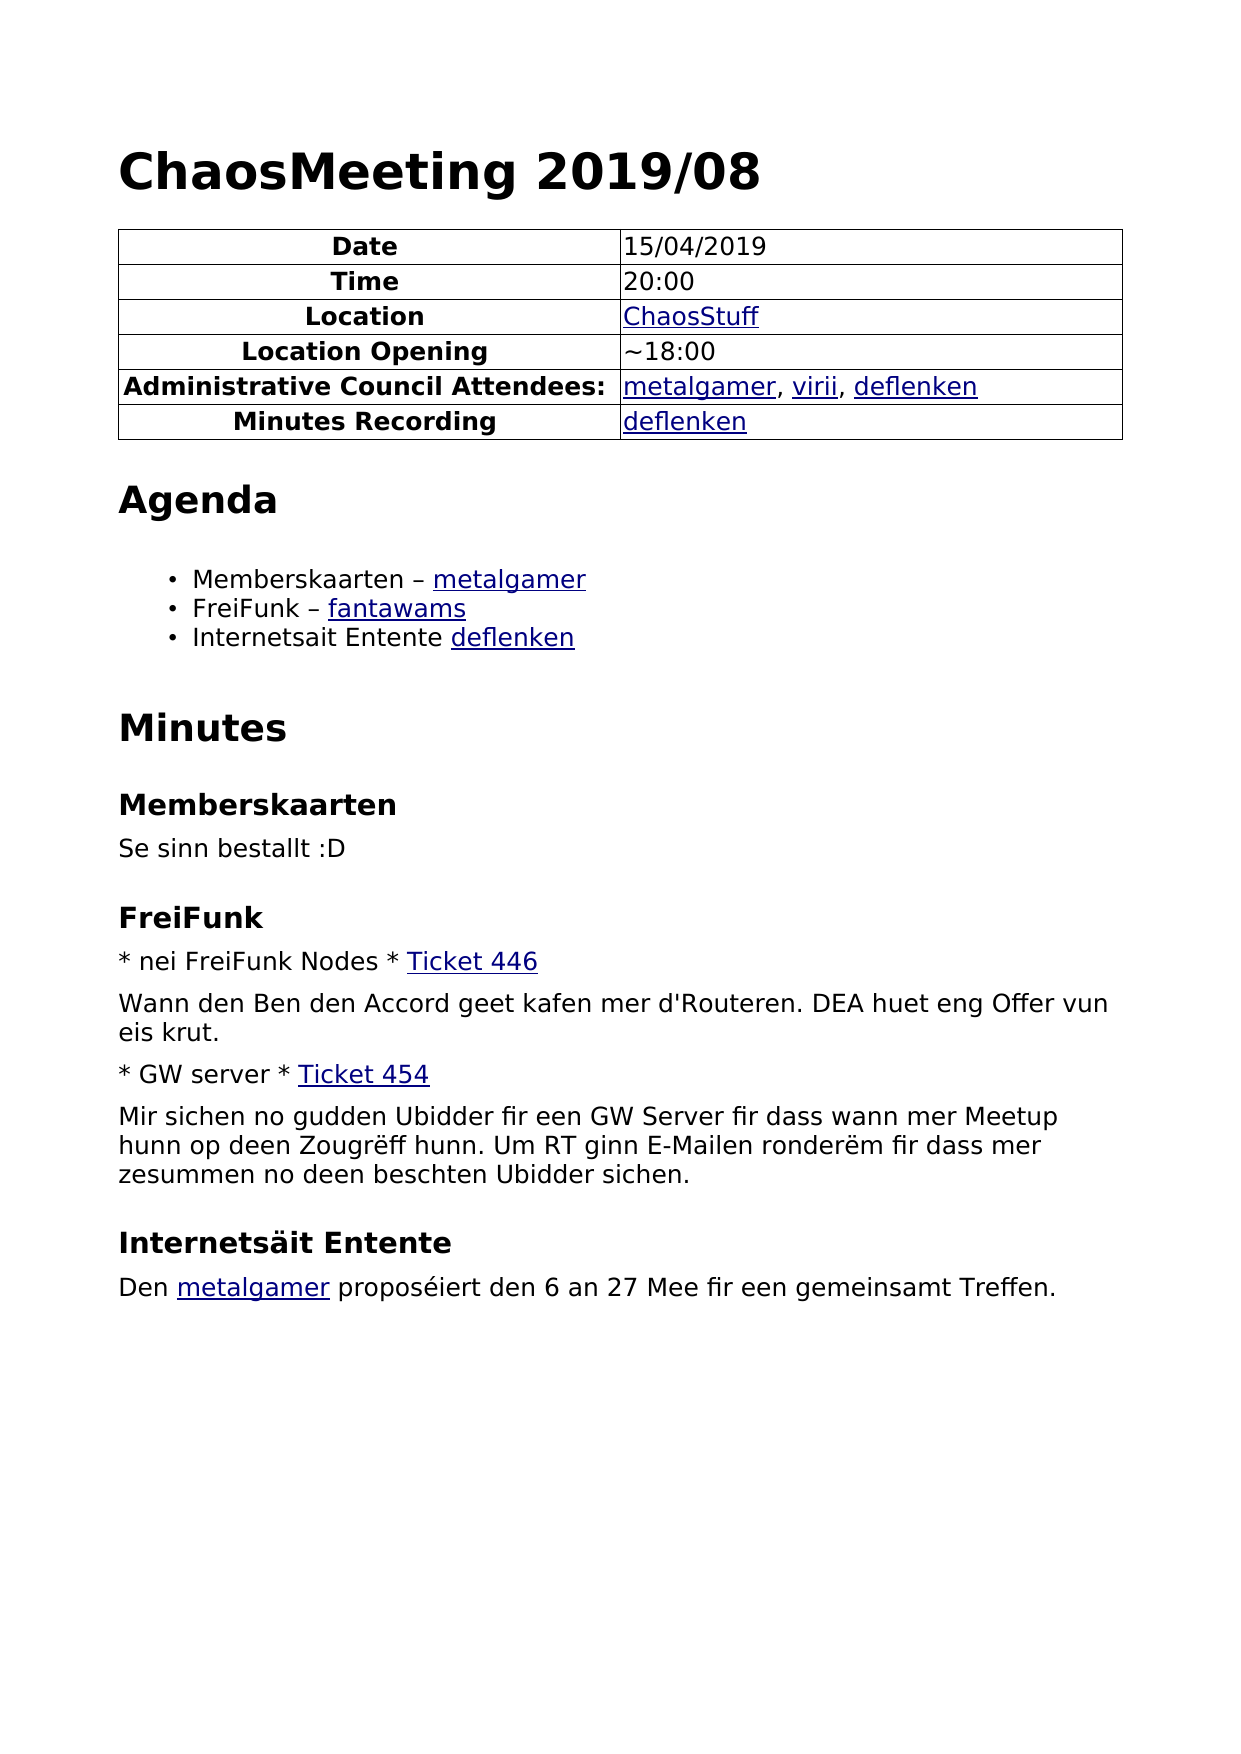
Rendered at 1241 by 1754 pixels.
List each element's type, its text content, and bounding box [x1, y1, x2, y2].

table_cell ~18:00 [621, 335, 1122, 369]
text Wann den Ben den Accord geet kafen mer d'Routeren. DEA huet eng Offer vun eis krut. [118, 989, 1122, 1047]
table_cell Administrative Council Attendees: [119, 370, 620, 404]
table_cell metalgamer, virii, deflenken [621, 370, 1122, 404]
table_header Date [119, 230, 620, 264]
text * GW server * Ticket 454 [118, 1060, 1122, 1089]
subtitle Agenda [118, 479, 1122, 523]
table_cell ChaosStuff [621, 300, 1122, 334]
list FreiFunk – fantawams [177, 594, 1122, 623]
text Mir sichen no gudden Ubidder fir een GW Server fir dass wann mer Meetup hunn op deen Zougrëff hunn. Um RT ginn E-Mailen ronderëm fir dass mer zesummen no deen beschten Ubidder sichen. [118, 1102, 1122, 1189]
subtitle Memberskaarten [118, 788, 1122, 822]
list Internetsait Entente deflenken [177, 623, 1122, 652]
table_cell Time [119, 265, 620, 299]
table_cell Minutes Recording [119, 405, 620, 439]
subtitle Internetsäit Entente [118, 1227, 1122, 1261]
subtitle Minutes [118, 707, 1122, 750]
table_cell 20:00 [621, 265, 1122, 299]
text Den metalgamer proposéiert den 6 an 27 Mee fir een gemeinsamt Treffen. [118, 1273, 1122, 1302]
text * nei FreiFunk Nodes * Ticket 446 [118, 947, 1122, 977]
subtitle FreiFunk [118, 901, 1122, 935]
table_cell Location [119, 300, 620, 334]
table_cell Location Opening [119, 335, 620, 369]
table_cell deflenken [621, 405, 1122, 439]
subtitle ChaosMeeting 2019/08 [118, 143, 1122, 201]
text Se sinn bestallt :D [118, 834, 1122, 863]
table_header 15/04/2019 [621, 230, 1122, 264]
list Memberskaarten – metalgamer [177, 565, 1122, 594]
